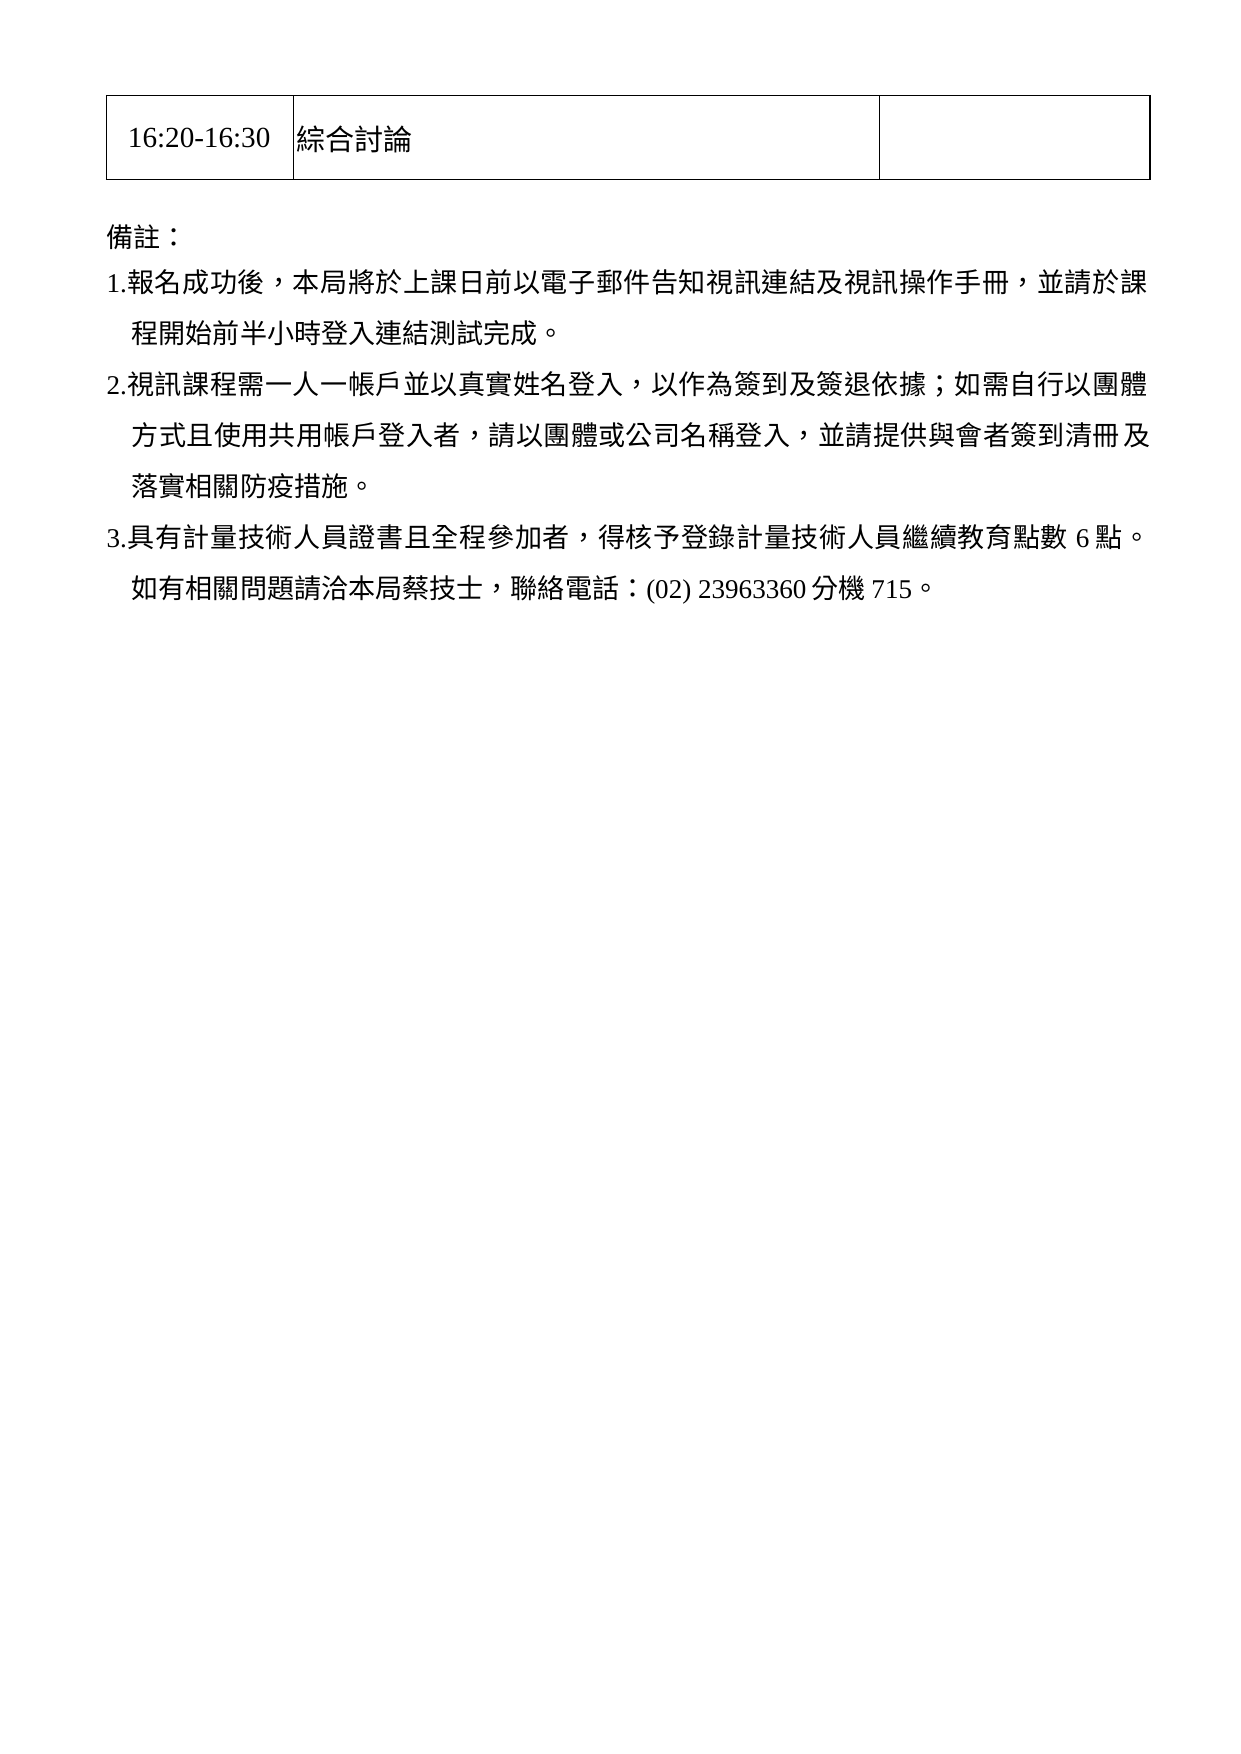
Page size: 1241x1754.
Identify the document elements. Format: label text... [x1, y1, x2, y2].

table_cell 16:20-16:30 [107, 96, 293, 179]
table_cell [880, 96, 1149, 179]
text 1.報名成功後，本局將於上課日前以電子郵件告知視訊連結及視訊操作手冊，並請於課程開始前半小時登入連結測試完成。 [106, 261, 1150, 351]
text 3.具有計量技術人員證書且全程參加者，得核予登錄計量技術人員繼續教育點數6點。如有相關問題請洽本局蔡技士，聯絡電話：(02) 23963360分機715。 [106, 516, 1150, 607]
text 備註： [106, 216, 1150, 255]
text 2.視訊課程需一人一帳戶並以真實姓名登入，以作為簽到及簽退依據；如需自行以團體方式且使用共用帳戶登入者，請以團體或公司名稱登入，並請提供與會者簽到清冊及落實相關防疫措施。 [106, 363, 1150, 504]
table_cell 綜合討論 [294, 96, 879, 179]
